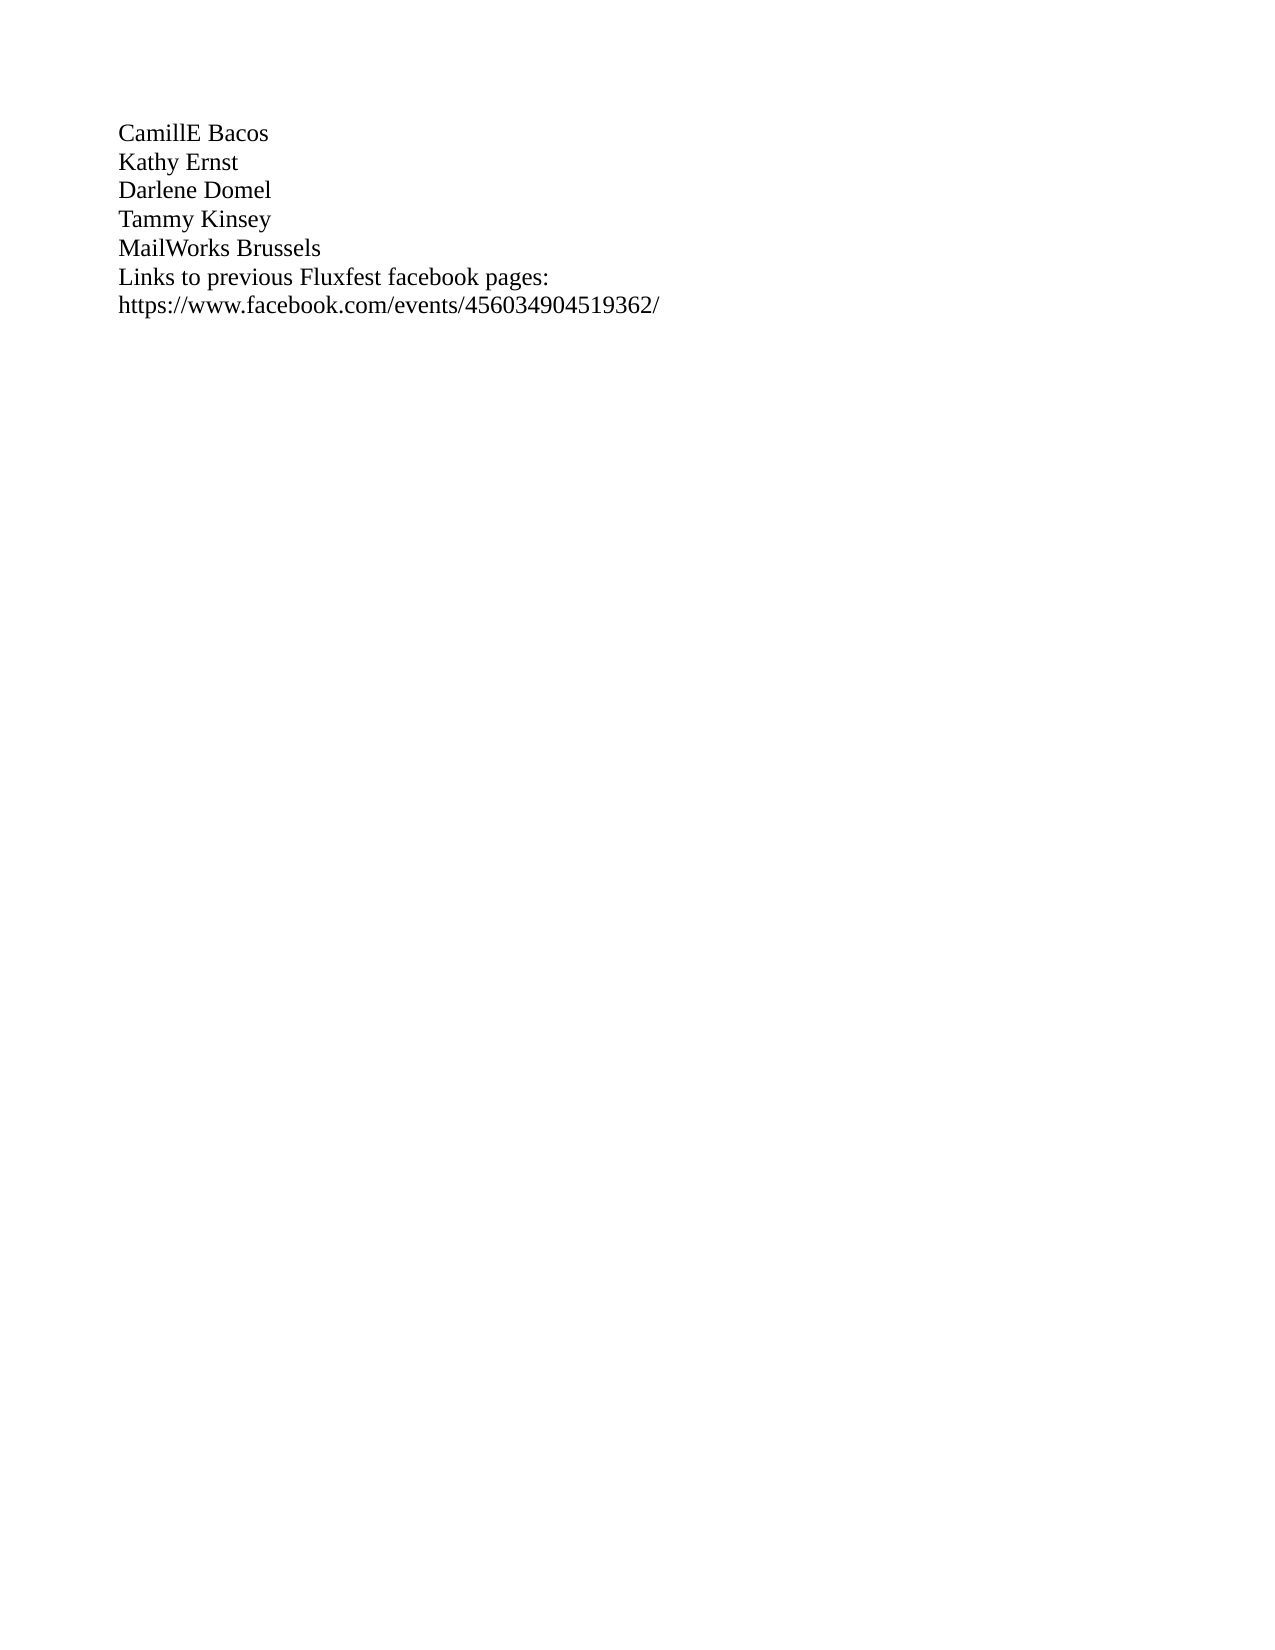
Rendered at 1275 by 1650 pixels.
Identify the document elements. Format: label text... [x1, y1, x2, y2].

text Links to previous Fluxfest facebook pages: [118, 262, 1157, 291]
text Darlene Domel [118, 176, 1157, 204]
text https://www.facebook.com/events/456034904519362/ [118, 291, 1157, 319]
text CamillE Bacos [118, 118, 1157, 147]
text Kathy Ernst [118, 147, 1157, 176]
text Tammy Kinsey [118, 204, 1157, 233]
text MailWorks Brussels [118, 233, 1157, 262]
